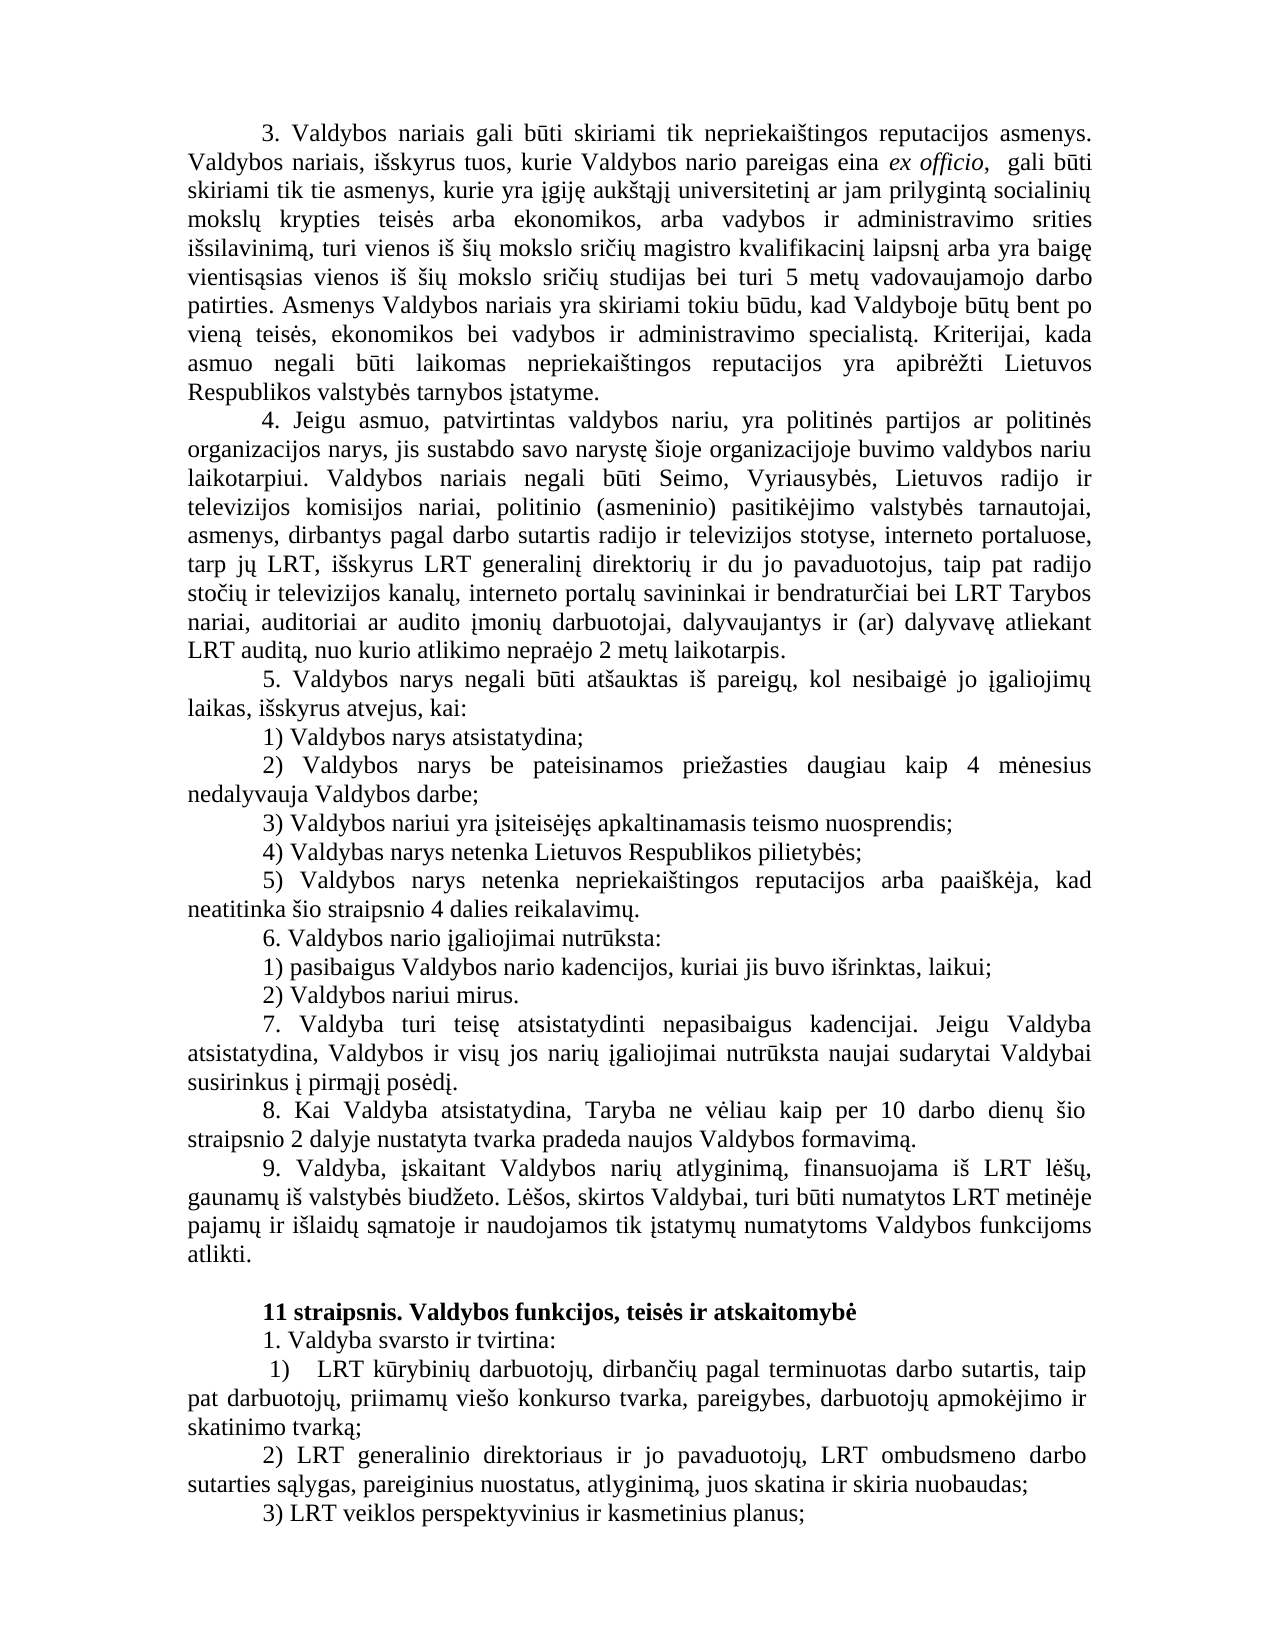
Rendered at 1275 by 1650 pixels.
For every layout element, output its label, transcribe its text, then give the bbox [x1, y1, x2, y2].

text 1) LRT kūrybinių darbuotojų, dirbančių pagal terminuotas darbo sutartis, taip pat darbuotojų, priimamų viešo konkurso tvarka, pareigybes, darbuotojų apmokėjimo ir skatinimo tvarką; [187, 1354, 1087, 1441]
text 2) LRT generalinio direktoriaus ir jo pavaduotojų, LRT ombudsmeno darbo sutarties sąlygas, pareiginius nuostatus, atlyginimą, juos skatina ir skiria nuobaudas; [187, 1441, 1087, 1498]
text 3. Valdybos nariais gali būti skiriami tik nepriekaištingos reputacijos asmenys. Valdybos nariais, išskyrus tuos, kurie Valdybos nario pareigas eina ex officio, gali būti skiriami tik tie asmenys, kurie yra įgiję aukštąjį universitetinį ar jam prilygintą socialinių mokslų krypties teisės arba ekonomikos, arba vadybos ir administravimo srities išsilavinimą, turi vienos iš šių mokslo sričių magistro kvalifikacinį laipsnį arba yra baigę vientisąsias vienos iš šių mokslo sričių studijas bei turi 5 metų vadovaujamojo darbo patirties. Asmenys Valdybos nariais yra skiriami tokiu būdu, kad Valdyboje būtų bent po vieną teisės, ekonomikos bei vadybos ir administravimo specialistą. Kriterijai, kada asmuo negali būti laikomas nepriekaištingos reputacijos yra apibrėžti Lietuvos Respublikos valstybės tarnybos įstatyme. [187, 118, 1093, 406]
text 5) Valdybos narys netenka nepriekaištingos reputacijos arba paaiškėja, kad neatitinka šio straipsnio 4 dalies reikalavimų. [187, 866, 1093, 923]
text 1) pasibaigus Valdybos nario kadencijos, kuriai jis buvo išrinktas, laikui; [187, 952, 1087, 981]
text 3) Valdybos nariui yra įsiteisėjęs apkaltinamasis teismo nuosprendis; [187, 808, 1093, 837]
text 6. Valdybos nario įgaliojimai nutrūksta: [187, 923, 1087, 952]
text 8. Kai Valdyba atsistatydina, Taryba ne vėliau kaip per 10 darbo dienų šio straipsnio 2 dalyje nustatyta tvarka pradeda naujos Valdybos formavimą. [187, 1096, 1087, 1153]
text 9. Valdyba, įskaitant Valdybos narių atlyginimą, finansuojama iš LRT lėšų, gaunamų iš valstybės biudžeto. Lėšos, skirtos Valdybai, turi būti numatytos LRT metinėje pajamų ir išlaidų sąmatoje ir naudojamos tik įstatymų numatytoms Valdybos funkcijoms atlikti. [187, 1153, 1093, 1268]
text 3) LRT veiklos perspektyvinius ir kasmetinius planus; [187, 1498, 1093, 1527]
text 4) Valdybas narys netenka Lietuvos Respublikos pilietybės; [187, 837, 1093, 866]
text 5. Valdybos narys negali būti atšauktas iš pareigų, kol nesibaigė jo įgaliojimų laikas, išskyrus atvejus, kai: [187, 664, 1093, 722]
text 11 straipsnis. Valdybos funkcijos, teisės ir atskaitomybė [187, 1297, 1093, 1326]
text 2) Valdybos nariui mirus. [187, 981, 1087, 1009]
text 1) Valdybos narys atsistatydina; [187, 722, 1093, 751]
text 1. Valdyba svarsto ir tvirtina: [187, 1326, 1093, 1354]
text 4. Jeigu asmuo, patvirtintas valdybos nariu, yra politinės partijos ar politinės organizacijos narys, jis sustabdo savo narystę šioje organizacijoje buvimo valdybos nariu laikotarpiui. Valdybos nariais negali būti Seimo, Vyriausybės, Lietuvos radijo ir televizijos komisijos nariai, politinio (asmeninio) pasitikėjimo valstybės tarnautojai, asmenys, dirbantys pagal darbo sutartis radijo ir televizijos stotyse, interneto portaluose, tarp jų LRT, išskyrus LRT generalinį direktorių ir du jo pavaduotojus, taip pat radijo stočių ir televizijos kanalų, interneto portalų savininkai ir bendraturčiai bei LRT Tarybos nariai, auditoriai ar audito įmonių darbuotojai, dalyvaujantys ir (ar) dalyvavę atliekant LRT auditą, nuo kurio atlikimo nepraėjo 2 metų laikotarpis. [187, 406, 1093, 664]
text 7. Valdyba turi teisę atsistatydinti nepasibaigus kadencijai. Jeigu Valdyba atsistatydina, Valdybos ir visų jos narių įgaliojimai nutrūksta naujai sudarytai Valdybai susirinkus į pirmąjį posėdį. [187, 1009, 1093, 1096]
text 2) Valdybos narys be pateisinamos priežasties daugiau kaip 4 mėnesius nedalyvauja Valdybos darbe; [187, 751, 1093, 808]
